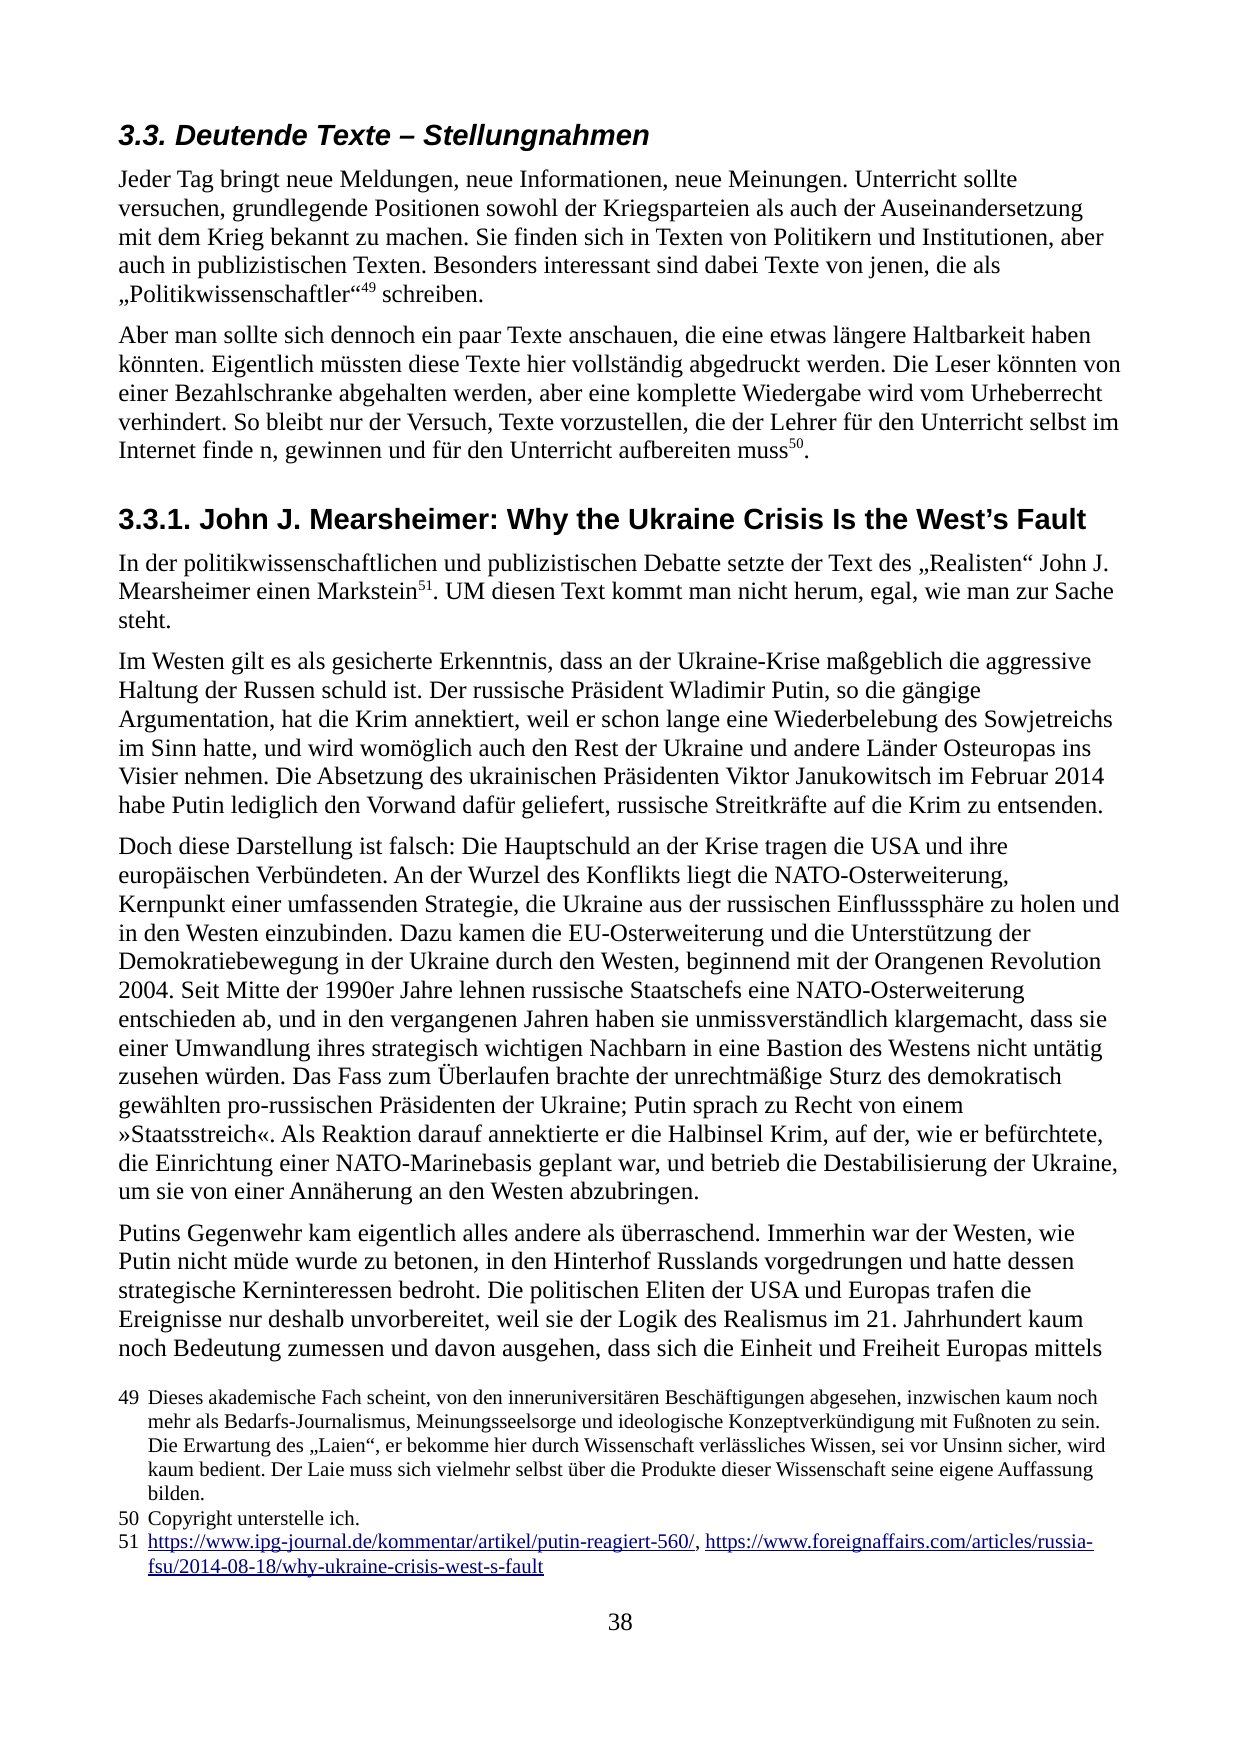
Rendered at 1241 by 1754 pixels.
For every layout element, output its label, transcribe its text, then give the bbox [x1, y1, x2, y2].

text Dieses akademische Fach scheint, von den inneruniversitären Beschäftigungen abgesehen, inzwischen kaum noch mehr als Bedarfs-Journalismus, Meinungsseelsorge und ideologische Konzeptverkündigung mit Fußnoten zu sein. Die Erwartung des „Laien“, er bekomme hier durch Wissenschaft verlässliches Wissen, sei vor Unsinn sicher, wird kaum bedient. Der Laie muss sich vielmehr selbst über die Produkte dieser Wissenschaft seine eigene Auffassung bilden. [118, 1385, 1122, 1505]
text Im Westen gilt es als gesicherte Erkenntnis, dass an der Ukraine-Krise maßgeblich die aggressive Haltung der Russen schuld ist. Der russische Präsident Wladimir Putin, so die gängige Argumentation, hat die Krim annektiert, weil er schon lange eine Wiederbelebung des Sowjetreichs im Sinn hatte, und wird womöglich auch den Rest der Ukraine und andere Länder Osteuropas ins Visier nehmen. Die Absetzung des ukrainischen Präsidenten Viktor Janukowitsch im Februar 2014 habe Putin lediglich den Vorwand dafür geliefert, russische Streitkräfte auf die Krim zu entsenden. [118, 646, 1122, 819]
subtitle Deutende Texte – Stellungnahmen [118, 118, 1122, 152]
text https://www.ipg-journal.de/kommentar/artikel/putin-reagiert-560/, https://www.foreignaffairs.com/articles/russia-fsu/2014-08-18/why-ukraine-crisis-west-s-fault [118, 1529, 1122, 1578]
subtitle John J. Mearsheimer: Why the Ukraine Crisis Is the West’s Fault [118, 502, 1122, 535]
text Copyright unterstelle ich. [118, 1505, 1122, 1529]
text Jeder Tag bringt neue Meldungen, neue Informationen, neue Meinungen. Unterricht sollte versuchen, grundlegende Positionen sowohl der Kriegsparteien als auch der Auseinandersetzung mit dem Krieg bekannt zu machen. Sie finden sich in Texten von Politikern und Institutionen, aber auch in publizistischen Texten. Besonders interessant sind dabei Texte von jenen, die als „Politikwissenschaftler“ schreiben. [118, 164, 1122, 308]
text In der politikwissenschaftlichen und publizistischen Debatte setzte der Text des „Realisten“ John J. Mearsheimer einen Markstein. UM diesen Text kommt man nicht herum, egal, wie man zur Sache steht. [118, 548, 1122, 634]
text Aber man sollte sich dennoch ein paar Texte anschauen, die eine etwas längere Haltbarkeit haben könnten. Eigentlich müssten diese Texte hier vollständig abgedruckt werden. Die Leser könnten von einer Bezahlschranke abgehalten werden, aber eine komplette Wiedergabe wird vom Urheberrecht verhindert. So bleibt nur der Versuch, Texte vorzustellen, die der Lehrer für den Unterricht selbst im Internet finde n, gewinnen und für den Unterricht aufbereiten muss. [118, 320, 1122, 464]
text Putins Gegenwehr kam eigentlich alles andere als überraschend. Immerhin war der Westen, wie Putin nicht müde wurde zu betonen, in den Hinterhof Russlands vorgedrungen und hatte dessen strategische Kerninteressen bedroht. Die politischen Eliten der USA und Europas trafen die Ereignisse nur deshalb unvorbereitet, weil sie der Logik des Realismus im 21. Jahrhundert kaum noch Bedeutung zumessen und davon ausgehen, dass sich die Einheit und Freiheit Europas mittels [118, 1218, 1122, 1361]
text Doch diese Darstellung ist falsch: Die Hauptschuld an der Krise tragen die USA und ihre europäischen Verbündeten. An der Wurzel des Konflikts liegt die NATO-Osterweiterung, Kernpunkt einer umfassenden Strategie, die Ukraine aus der russischen Einflusssphäre zu holen und in den Westen einzubinden. Dazu kamen die EU-Osterweiterung und die Unterstützung der Demokratiebewegung in der Ukraine durch den Westen, beginnend mit der Orangenen Revolution 2004. Seit Mitte der 1990er Jahre lehnen russische Staatschefs eine NATO-Osterweiterung entschieden ab, und in den vergangenen Jahren haben sie unmissverständlich klargemacht, dass sie einer Umwandlung ihres strategisch wichtigen Nachbarn in eine Bastion des Westens nicht untätig zusehen würden. Das Fass zum Überlaufen brachte der unrechtmäßige Sturz des demokratisch gewählten pro-russischen Präsidenten der Ukraine; Putin sprach zu Recht von einem »Staatsstreich«. Als Reaktion darauf annektierte er die Halbinsel Krim, auf der, wie er befürchtete, die Einrichtung einer NATO-Marinebasis geplant war, und betrieb die Destabilisierung der Ukraine, um sie von einer Annäherung an den Westen abzubringen. [118, 831, 1122, 1205]
